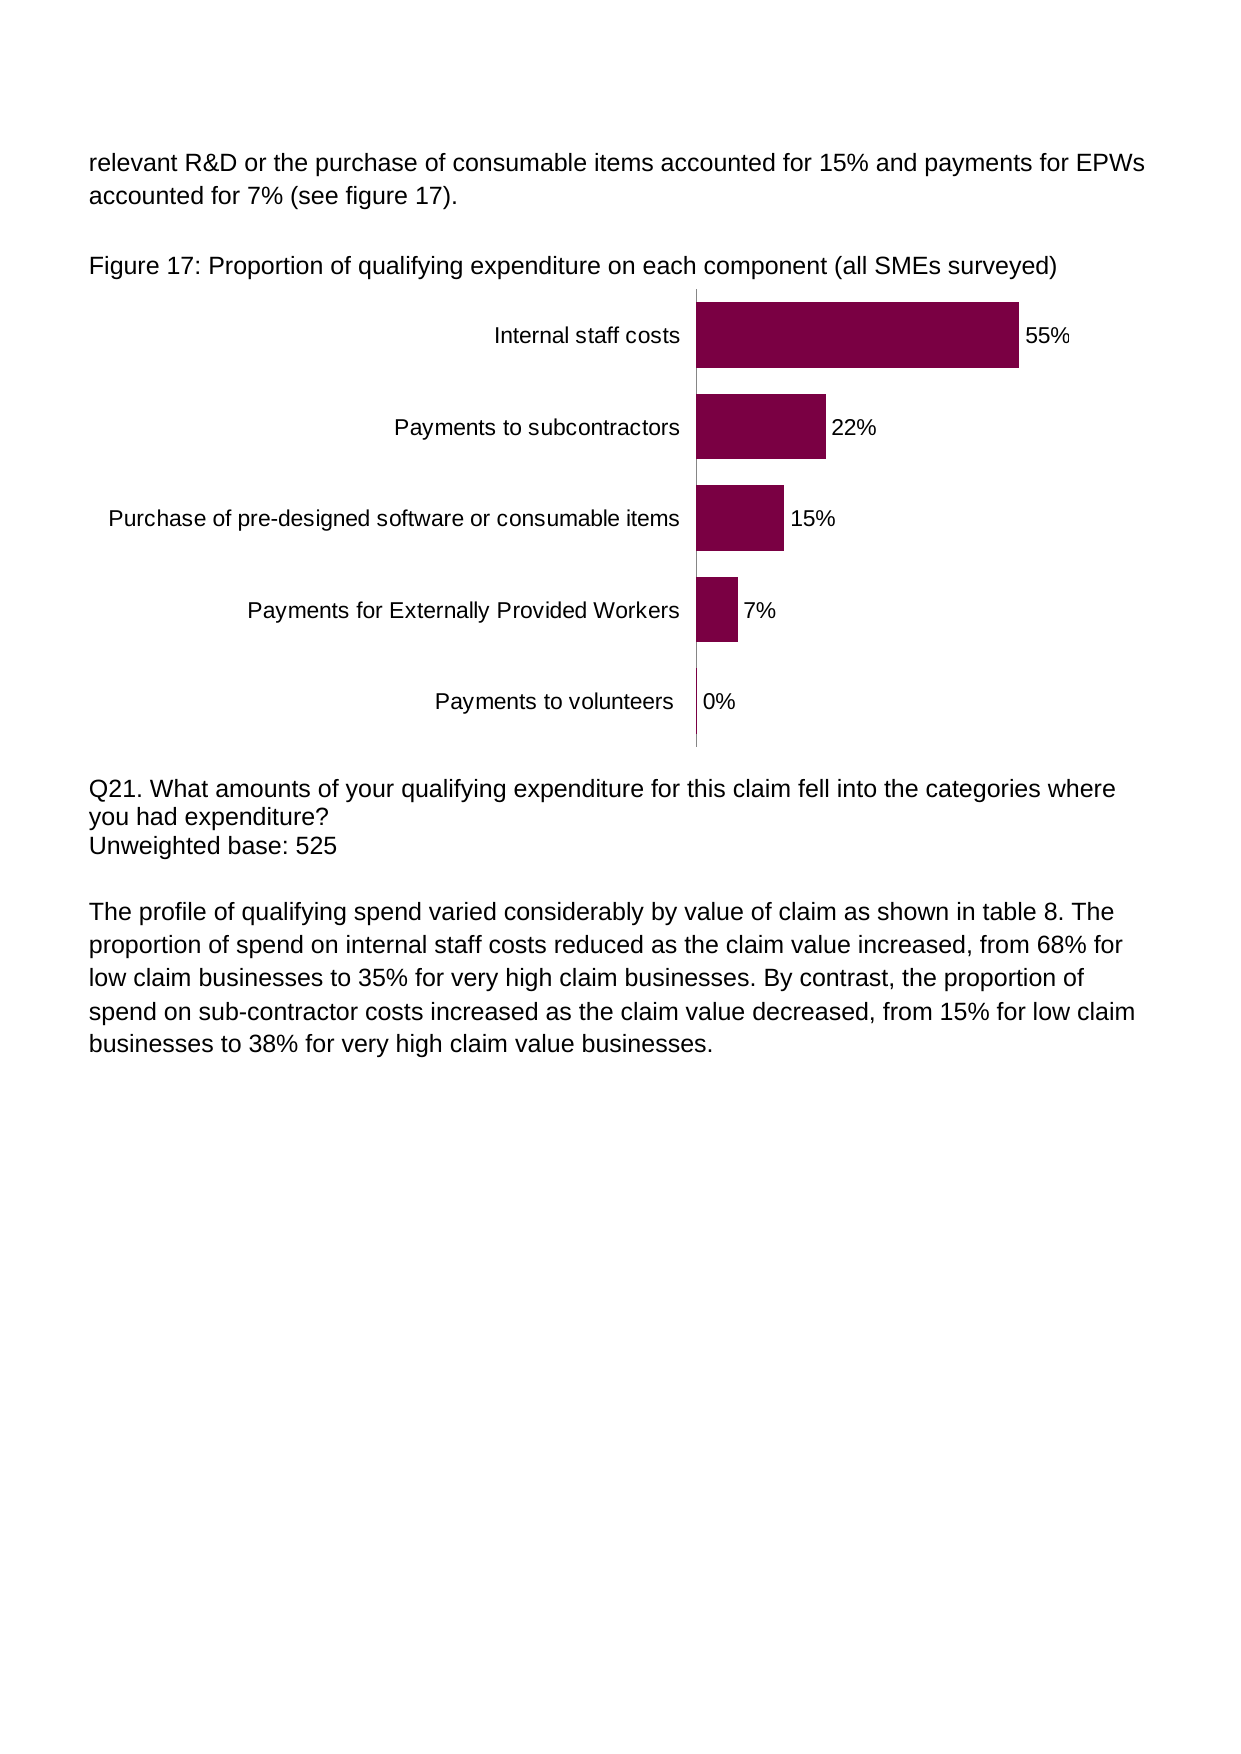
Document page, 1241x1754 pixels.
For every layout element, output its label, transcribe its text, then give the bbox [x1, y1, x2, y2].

text The profile of qualifying spend varied considerably by value of claim as shown in table 8. The proportion of spend on internal staff costs reduced as the claim value increased, from 68% for low claim businesses to 35% for very high claim businesses. By contrast, the proportion of spend on sub-contractor costs increased as the claim value decreased, from 15% for low claim businesses to 38% for very high claim value businesses. [89, 897, 1152, 1058]
text Figure 17: Proportion of qualifying expenditure on each component (all SMEs surveyed) [89, 251, 1152, 280]
text Q21. What amounts of your qualifying expenditure for this claim fell into the categories where you had expenditure? [89, 774, 1152, 831]
text Unweighted base: 525 [89, 831, 1152, 860]
text relevant R&D or the purchase of consumable items accounted for 15% and payments for EPWs accounted for 7% (see figure 17). [89, 148, 1152, 209]
